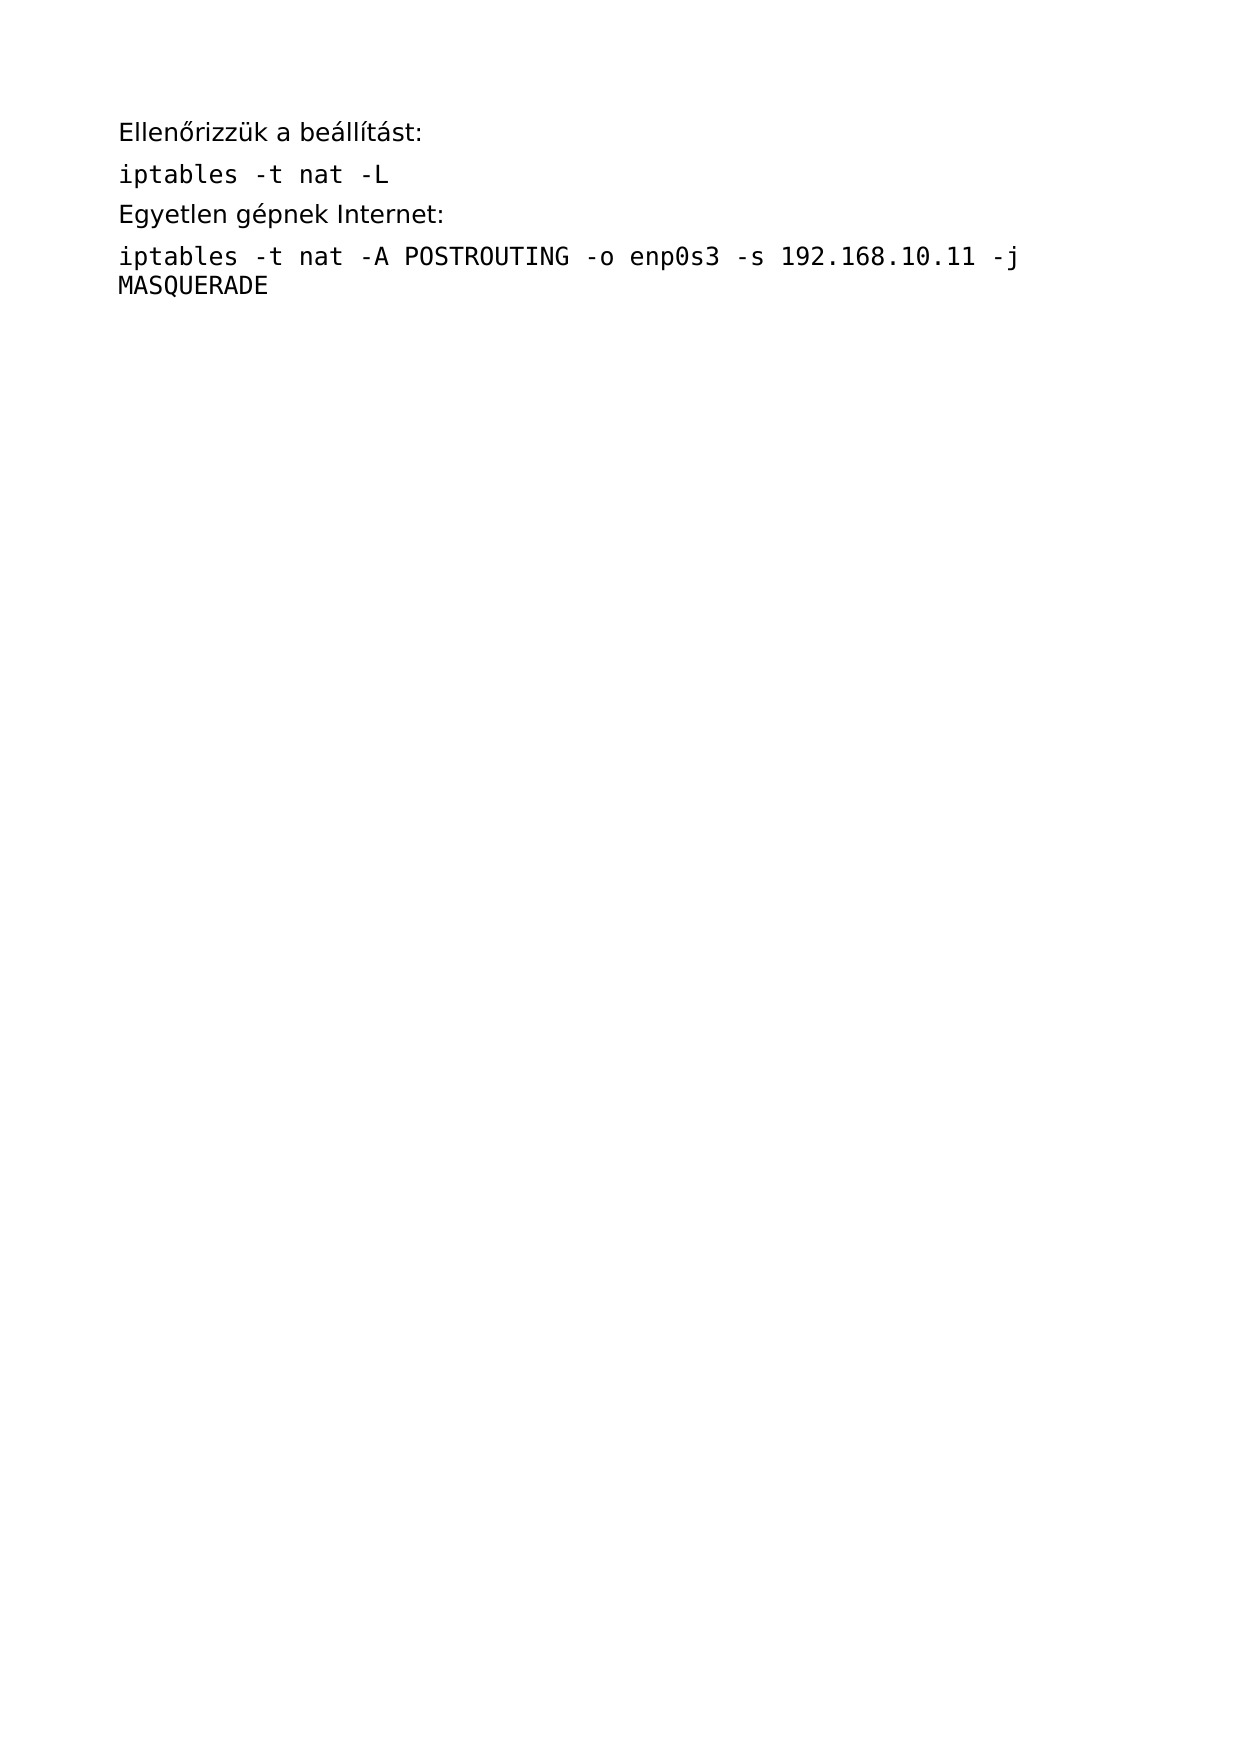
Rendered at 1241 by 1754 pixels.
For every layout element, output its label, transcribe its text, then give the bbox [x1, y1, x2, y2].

text Ellenőrizzük a beállítást: [118, 118, 1122, 147]
text iptables -t nat -L [118, 160, 1122, 189]
text Egyetlen gépnek Internet: [118, 201, 1122, 230]
text iptables -t nat -A POSTROUTING -o enp0s3 -s 192.168.10.11 -j MASQUERADE [118, 242, 1122, 301]
